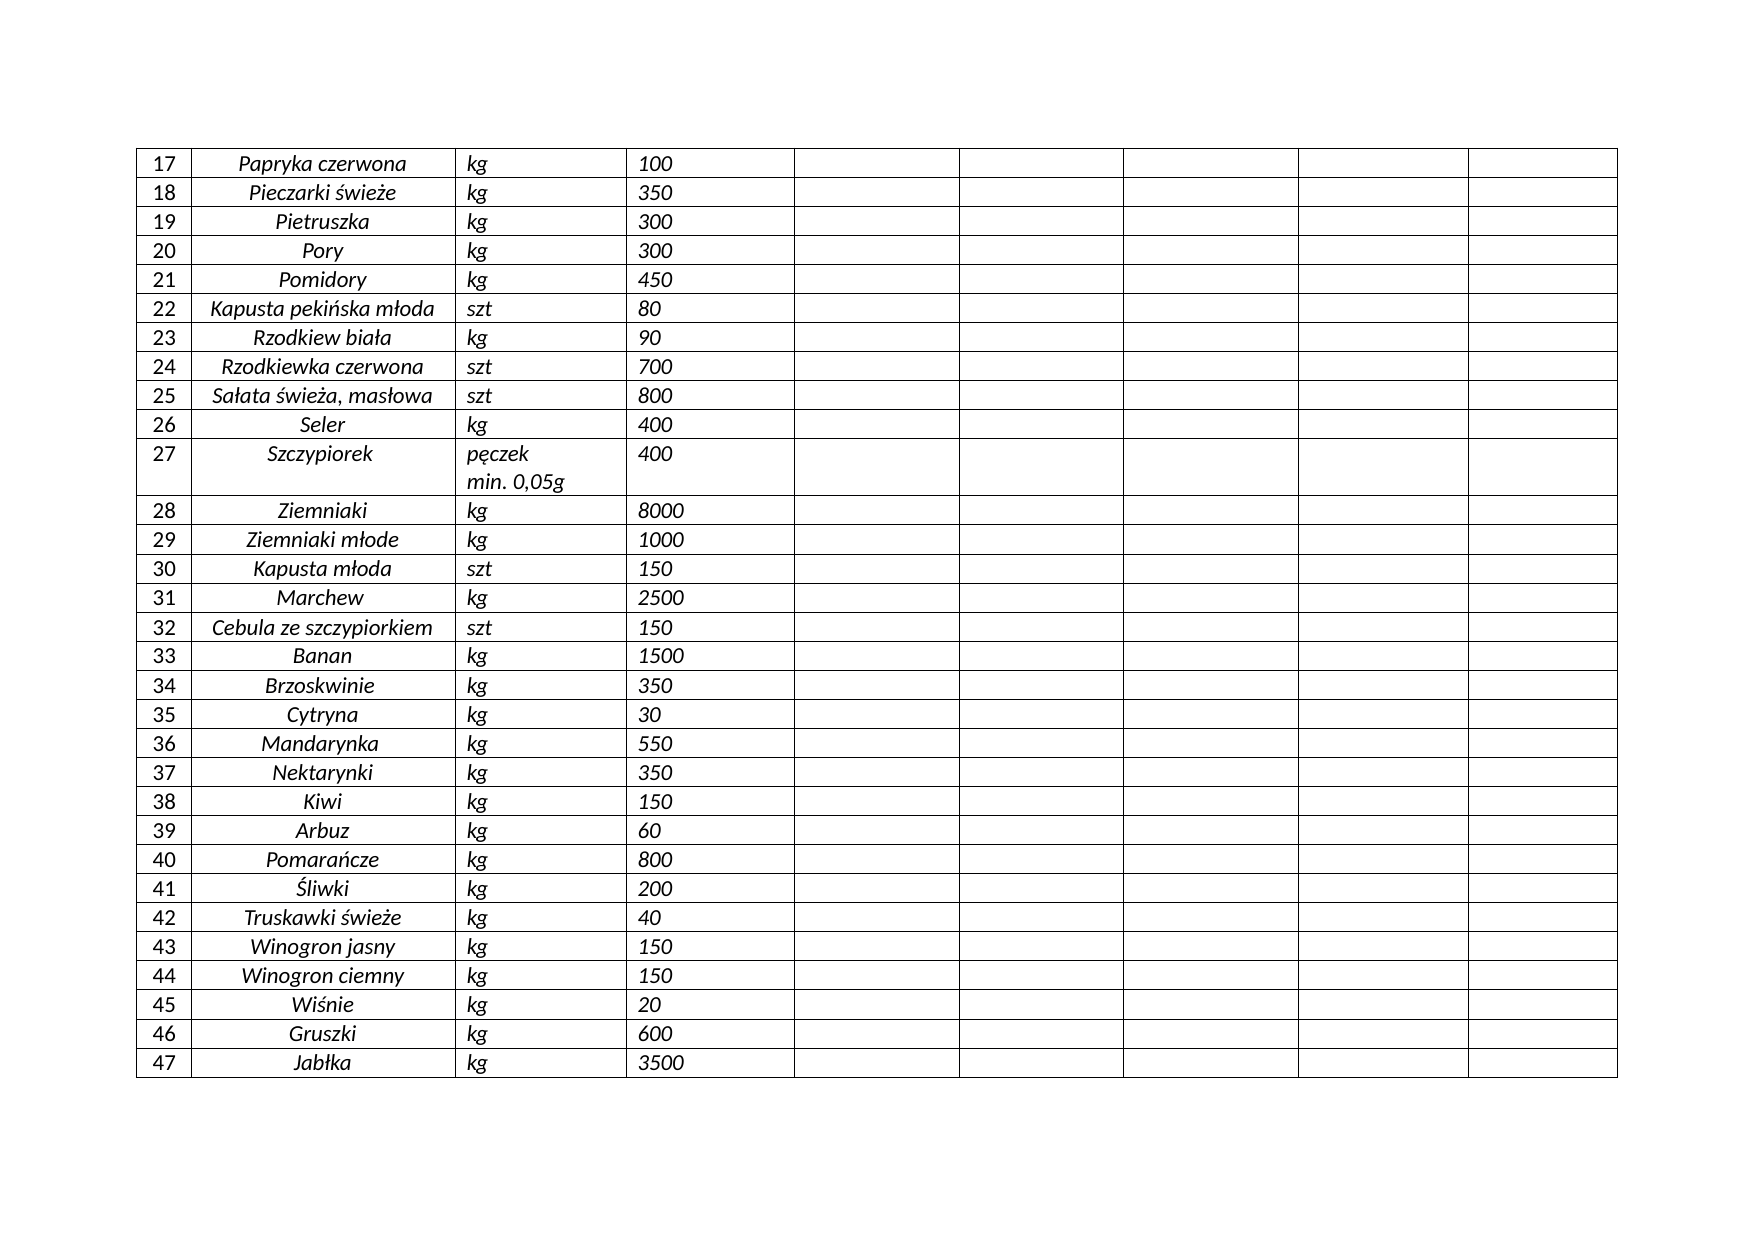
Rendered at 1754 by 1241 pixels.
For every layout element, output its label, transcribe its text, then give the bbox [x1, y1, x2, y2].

table_cell [1299, 845, 1468, 873]
table_cell 47 [137, 1049, 191, 1077]
table_cell Śliwki [192, 874, 455, 902]
table_cell 200 [627, 874, 794, 902]
table_cell [795, 555, 959, 582]
table_cell 350 [627, 178, 794, 206]
table_cell [960, 845, 1123, 873]
table_cell [960, 961, 1123, 989]
table_cell 100 [627, 149, 794, 177]
table_cell [1124, 816, 1298, 844]
table_cell [1299, 758, 1468, 786]
table_cell [1124, 439, 1298, 495]
table_cell 90 [627, 323, 794, 351]
table_cell 29 [137, 525, 191, 553]
table_cell kg [456, 584, 626, 612]
table_cell [1469, 932, 1617, 960]
table_cell kg [456, 729, 626, 757]
table_cell [795, 613, 959, 641]
table_cell szt [456, 294, 626, 322]
table_cell [1299, 584, 1468, 612]
table_cell [1299, 178, 1468, 206]
table_cell 28 [137, 496, 191, 524]
table_cell [1299, 294, 1468, 322]
table_cell [1299, 439, 1468, 495]
table_cell Kapusta młoda [192, 555, 455, 582]
table_cell Marchew [192, 584, 455, 612]
table_cell 19 [137, 207, 191, 235]
table_cell 23 [137, 323, 191, 351]
table_cell [1299, 787, 1468, 815]
table_cell Kapusta pekińska młoda [192, 294, 455, 322]
table_cell [1124, 787, 1298, 815]
table_cell [1469, 178, 1617, 206]
table_cell [1299, 352, 1468, 380]
table_cell [1469, 903, 1617, 931]
table_cell 35 [137, 700, 191, 728]
table_cell [1469, 584, 1617, 612]
table_cell kg [456, 236, 626, 264]
table_cell [1124, 758, 1298, 786]
table_cell [1299, 990, 1468, 1018]
table_cell [795, 207, 959, 235]
table_cell Banan [192, 642, 455, 670]
table_cell kg [456, 816, 626, 844]
table_cell [1124, 671, 1298, 699]
table_cell Rzodkiewka czerwona [192, 352, 455, 380]
table_cell [960, 439, 1123, 495]
table_cell 600 [627, 1020, 794, 1047]
table_cell [1469, 671, 1617, 699]
table_cell [795, 671, 959, 699]
table_cell 8000 [627, 496, 794, 524]
table_cell [960, 323, 1123, 351]
table_cell Pomarańcze [192, 845, 455, 873]
table_cell 24 [137, 352, 191, 380]
table_cell 36 [137, 729, 191, 757]
table_cell Truskawki świeże [192, 903, 455, 931]
table_cell [795, 381, 959, 409]
table_cell Szczypiorek [192, 439, 455, 495]
table_cell [960, 525, 1123, 553]
table_cell 37 [137, 758, 191, 786]
table_cell kg [456, 932, 626, 960]
table_cell 40 [137, 845, 191, 873]
table_cell [960, 903, 1123, 931]
table_cell [1469, 149, 1617, 177]
table_cell [1299, 555, 1468, 582]
table_cell [960, 758, 1123, 786]
table_cell [1299, 961, 1468, 989]
table_cell [1469, 294, 1617, 322]
table_cell 800 [627, 381, 794, 409]
table_cell 42 [137, 903, 191, 931]
table_cell [1299, 642, 1468, 670]
table_cell 20 [627, 990, 794, 1018]
table_cell Ziemniaki [192, 496, 455, 524]
table_cell 80 [627, 294, 794, 322]
table_cell [1124, 642, 1298, 670]
table_cell Cytryna [192, 700, 455, 728]
table_cell [1469, 816, 1617, 844]
table_cell 350 [627, 758, 794, 786]
table_cell Pietruszka [192, 207, 455, 235]
table_cell [1124, 845, 1298, 873]
table_cell 550 [627, 729, 794, 757]
table_cell Pomidory [192, 265, 455, 293]
table_cell [1124, 555, 1298, 582]
table_cell [795, 903, 959, 931]
table_cell [795, 787, 959, 815]
table_cell [1469, 323, 1617, 351]
table_cell kg [456, 961, 626, 989]
table_cell 33 [137, 642, 191, 670]
table_cell [1469, 613, 1617, 641]
table_cell [795, 990, 959, 1018]
table_cell [1469, 555, 1617, 582]
table_cell pęczek min. 0,05g [456, 439, 626, 495]
table_cell [1124, 874, 1298, 902]
table_cell 350 [627, 671, 794, 699]
table_cell [1299, 671, 1468, 699]
table_cell [1299, 874, 1468, 902]
table_cell 27 [137, 439, 191, 495]
table_cell [1469, 496, 1617, 524]
table_cell 44 [137, 961, 191, 989]
table_cell [1469, 1020, 1617, 1047]
table_cell [1124, 584, 1298, 612]
table_cell [1299, 525, 1468, 553]
table_cell 300 [627, 236, 794, 264]
table_cell [1299, 729, 1468, 757]
table_cell Winogron ciemny [192, 961, 455, 989]
table_cell Pory [192, 236, 455, 264]
table_cell [1299, 1049, 1468, 1077]
table_cell kg [456, 671, 626, 699]
table_cell Ziemniaki młode [192, 525, 455, 553]
table_cell [795, 496, 959, 524]
table_cell [1124, 410, 1298, 438]
table_cell [1469, 642, 1617, 670]
table_cell [795, 1049, 959, 1077]
table_cell szt [456, 555, 626, 582]
table_cell [1124, 236, 1298, 264]
table_cell [1124, 207, 1298, 235]
table_cell [1124, 381, 1298, 409]
table_cell [1124, 1049, 1298, 1077]
table_cell [795, 265, 959, 293]
table_cell 150 [627, 961, 794, 989]
table_cell [795, 439, 959, 495]
table_cell [1469, 352, 1617, 380]
table_cell kg [456, 700, 626, 728]
table_cell [1469, 787, 1617, 815]
table_cell [960, 613, 1123, 641]
table_cell Seler [192, 410, 455, 438]
table_cell [960, 1020, 1123, 1047]
table_cell Pieczarki świeże [192, 178, 455, 206]
table_cell [1469, 845, 1617, 873]
table_cell [960, 816, 1123, 844]
table_cell 800 [627, 845, 794, 873]
table_cell kg [456, 990, 626, 1018]
table_cell [1299, 323, 1468, 351]
table_cell [1124, 700, 1298, 728]
table_cell [1124, 932, 1298, 960]
table_cell [795, 1020, 959, 1047]
table_cell [1124, 961, 1298, 989]
table_cell Wiśnie [192, 990, 455, 1018]
table_cell [960, 787, 1123, 815]
table_cell 25 [137, 381, 191, 409]
table_cell 34 [137, 671, 191, 699]
table_cell [1299, 932, 1468, 960]
table_cell 39 [137, 816, 191, 844]
table_cell [960, 1049, 1123, 1077]
table_cell [1124, 265, 1298, 293]
table_cell [1469, 729, 1617, 757]
table_cell kg [456, 845, 626, 873]
table_cell 21 [137, 265, 191, 293]
table_cell 3500 [627, 1049, 794, 1077]
table_cell 45 [137, 990, 191, 1018]
table_cell kg [456, 642, 626, 670]
table_cell [795, 874, 959, 902]
table_cell [1124, 294, 1298, 322]
table_cell [795, 845, 959, 873]
table_cell Arbuz [192, 816, 455, 844]
table_cell [960, 410, 1123, 438]
table_cell [1299, 410, 1468, 438]
table_cell kg [456, 787, 626, 815]
table_cell kg [456, 874, 626, 902]
table_cell [1469, 207, 1617, 235]
table_cell [960, 932, 1123, 960]
table_cell [960, 555, 1123, 582]
table_cell [960, 236, 1123, 264]
table_cell 1000 [627, 525, 794, 553]
table_cell 40 [627, 903, 794, 931]
table_cell [795, 642, 959, 670]
table_cell 38 [137, 787, 191, 815]
table_cell [960, 729, 1123, 757]
table_cell [1124, 1020, 1298, 1047]
table_cell [960, 294, 1123, 322]
table_cell [795, 700, 959, 728]
table_cell [960, 496, 1123, 524]
table_cell [1469, 1049, 1617, 1077]
table_cell [1124, 903, 1298, 931]
table_cell [1124, 525, 1298, 553]
table_cell 300 [627, 207, 794, 235]
table_cell [795, 236, 959, 264]
table_cell [960, 700, 1123, 728]
table_cell 150 [627, 555, 794, 582]
table_cell [795, 352, 959, 380]
table_cell kg [456, 496, 626, 524]
table_cell [795, 816, 959, 844]
table_cell kg [456, 178, 626, 206]
table_cell [1124, 178, 1298, 206]
table_cell [1469, 236, 1617, 264]
table_cell [1469, 700, 1617, 728]
table_cell 46 [137, 1020, 191, 1047]
table_cell [960, 874, 1123, 902]
table_cell 150 [627, 932, 794, 960]
table_cell [795, 178, 959, 206]
table_cell 30 [627, 700, 794, 728]
table_cell Papryka czerwona [192, 149, 455, 177]
table_cell [1469, 961, 1617, 989]
table_cell [1469, 381, 1617, 409]
table_cell [795, 961, 959, 989]
table_cell [1124, 729, 1298, 757]
table_cell [1469, 525, 1617, 553]
table_cell [1469, 439, 1617, 495]
table_cell [795, 410, 959, 438]
table_cell 150 [627, 613, 794, 641]
table_cell [1124, 613, 1298, 641]
table_cell 17 [137, 149, 191, 177]
table_cell [960, 642, 1123, 670]
table_cell [1124, 352, 1298, 380]
table_cell 1500 [627, 642, 794, 670]
table_cell szt [456, 613, 626, 641]
table_cell kg [456, 525, 626, 553]
table_cell 30 [137, 555, 191, 582]
table_cell 31 [137, 584, 191, 612]
table_cell [1299, 207, 1468, 235]
table_cell Winogron jasny [192, 932, 455, 960]
table_cell 400 [627, 439, 794, 495]
table_cell 60 [627, 816, 794, 844]
table_cell 2500 [627, 584, 794, 612]
table_cell [1469, 265, 1617, 293]
table_cell Rzodkiew biała [192, 323, 455, 351]
table_cell [1299, 903, 1468, 931]
table_cell [795, 932, 959, 960]
table_cell 150 [627, 787, 794, 815]
table_cell 43 [137, 932, 191, 960]
table_cell [1469, 990, 1617, 1018]
table_cell kg [456, 410, 626, 438]
table_cell [1299, 381, 1468, 409]
table_cell Brzoskwinie [192, 671, 455, 699]
table_cell [960, 207, 1123, 235]
table_cell kg [456, 903, 626, 931]
table_cell [795, 525, 959, 553]
table_cell 700 [627, 352, 794, 380]
table_cell kg [456, 207, 626, 235]
table_cell szt [456, 381, 626, 409]
table_cell [960, 265, 1123, 293]
table_cell [1299, 236, 1468, 264]
table_cell [795, 323, 959, 351]
table_cell [1299, 1020, 1468, 1047]
table_cell kg [456, 323, 626, 351]
table_cell [960, 352, 1123, 380]
table_cell Sałata świeża, masłowa [192, 381, 455, 409]
table_cell [795, 294, 959, 322]
table_cell [960, 990, 1123, 1018]
table_cell [960, 149, 1123, 177]
table_cell 26 [137, 410, 191, 438]
table_cell [795, 584, 959, 612]
table_cell [1299, 613, 1468, 641]
table_cell [960, 381, 1123, 409]
table_cell [960, 584, 1123, 612]
table_cell [1124, 323, 1298, 351]
table_cell 32 [137, 613, 191, 641]
table_cell [1469, 410, 1617, 438]
table_cell [960, 178, 1123, 206]
table_cell [795, 149, 959, 177]
table_cell kg [456, 1020, 626, 1047]
table_cell 20 [137, 236, 191, 264]
table_cell Kiwi [192, 787, 455, 815]
table_cell 400 [627, 410, 794, 438]
table_cell Gruszki [192, 1020, 455, 1047]
table_cell Mandarynka [192, 729, 455, 757]
table_cell [1469, 874, 1617, 902]
table_cell [1299, 496, 1468, 524]
table_cell [795, 758, 959, 786]
table_cell 22 [137, 294, 191, 322]
table_cell Jabłka [192, 1049, 455, 1077]
table_cell Nektarynki [192, 758, 455, 786]
table_cell 450 [627, 265, 794, 293]
table_cell kg [456, 758, 626, 786]
table_cell [1299, 700, 1468, 728]
table_cell kg [456, 1049, 626, 1077]
table_cell [795, 729, 959, 757]
table_cell [1124, 990, 1298, 1018]
table_cell [1299, 816, 1468, 844]
table_cell [1124, 149, 1298, 177]
table_cell 18 [137, 178, 191, 206]
table_cell [1299, 149, 1468, 177]
table_cell Cebula ze szczypiorkiem [192, 613, 455, 641]
table_cell [960, 671, 1123, 699]
table_cell kg [456, 149, 626, 177]
table_cell [1299, 265, 1468, 293]
table_cell szt [456, 352, 626, 380]
table_cell [1469, 758, 1617, 786]
table_cell [1124, 496, 1298, 524]
table_cell 41 [137, 874, 191, 902]
table_cell kg [456, 265, 626, 293]
